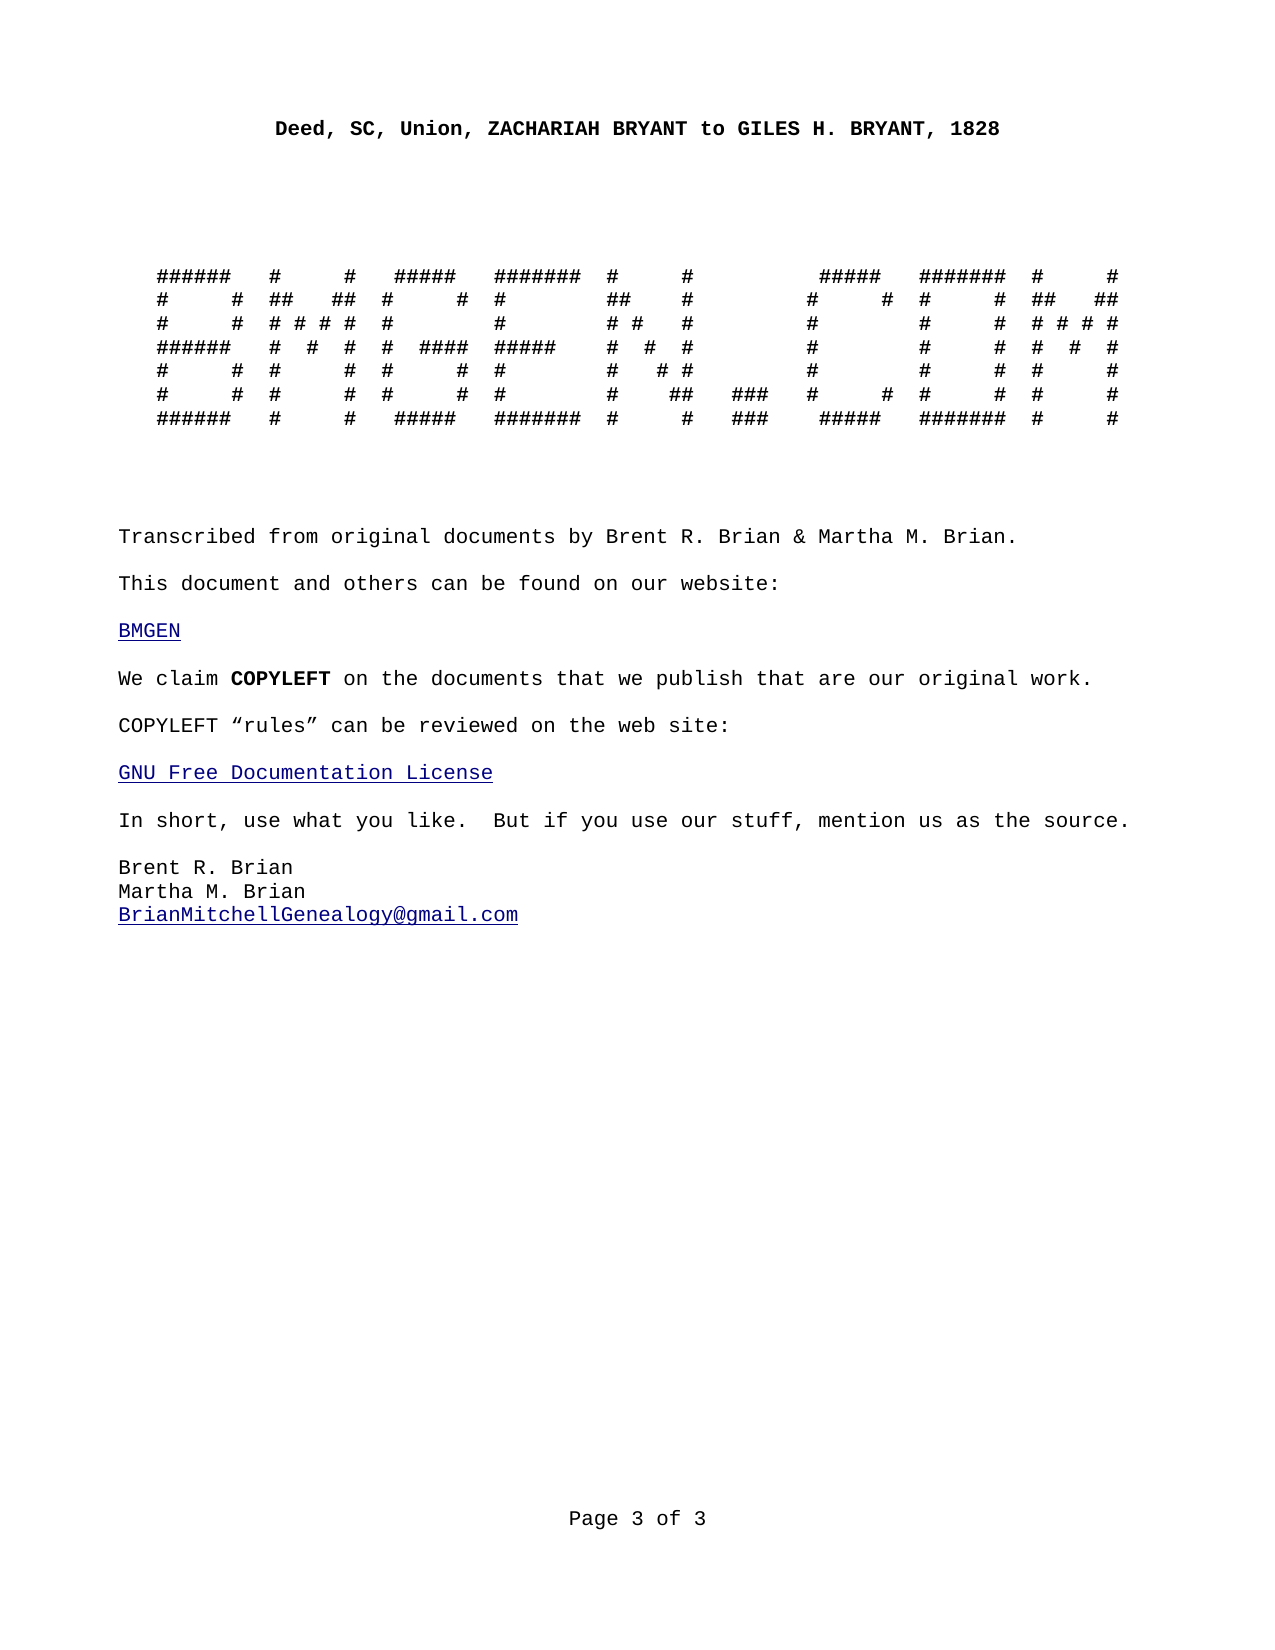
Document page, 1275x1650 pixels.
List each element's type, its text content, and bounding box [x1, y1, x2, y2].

text # # # # # # # # # # # # # # # [118, 360, 1157, 384]
text In short, use what you like. But if you use our stuff, mention us as the source. [118, 810, 1157, 833]
text Martha M. Brian [118, 881, 1157, 904]
text # # ## ## # # # ## # # # # # ## ## [118, 289, 1157, 313]
text GNU Free Documentation License [118, 762, 1157, 786]
text # # # # # # # # # # # # # # # # # # [118, 313, 1157, 337]
text # # # # # # # # ## ### # # # # # # [118, 384, 1157, 408]
text Brent R. Brian [118, 857, 1157, 881]
text We claim COPYLEFT on the documents that we publish that are our original work. [118, 668, 1157, 691]
text ###### # # # # #### ##### # # # # # # # # # [118, 337, 1157, 360]
text COPYLEFT “rules” can be reviewed on the web site: [118, 715, 1157, 739]
text ###### # # ##### ####### # # ### ##### ####### # # [118, 408, 1157, 431]
text This document and others can be found on our website: [118, 573, 1157, 597]
text BMGEN [118, 621, 1157, 644]
text BrianMitchellGenealogy@gmail.com [118, 904, 1157, 928]
text ###### # # ##### ####### # # ##### ####### # # [118, 266, 1157, 289]
text Transcribed from original documents by Brent R. Brian & Martha M. Brian. [118, 526, 1157, 549]
